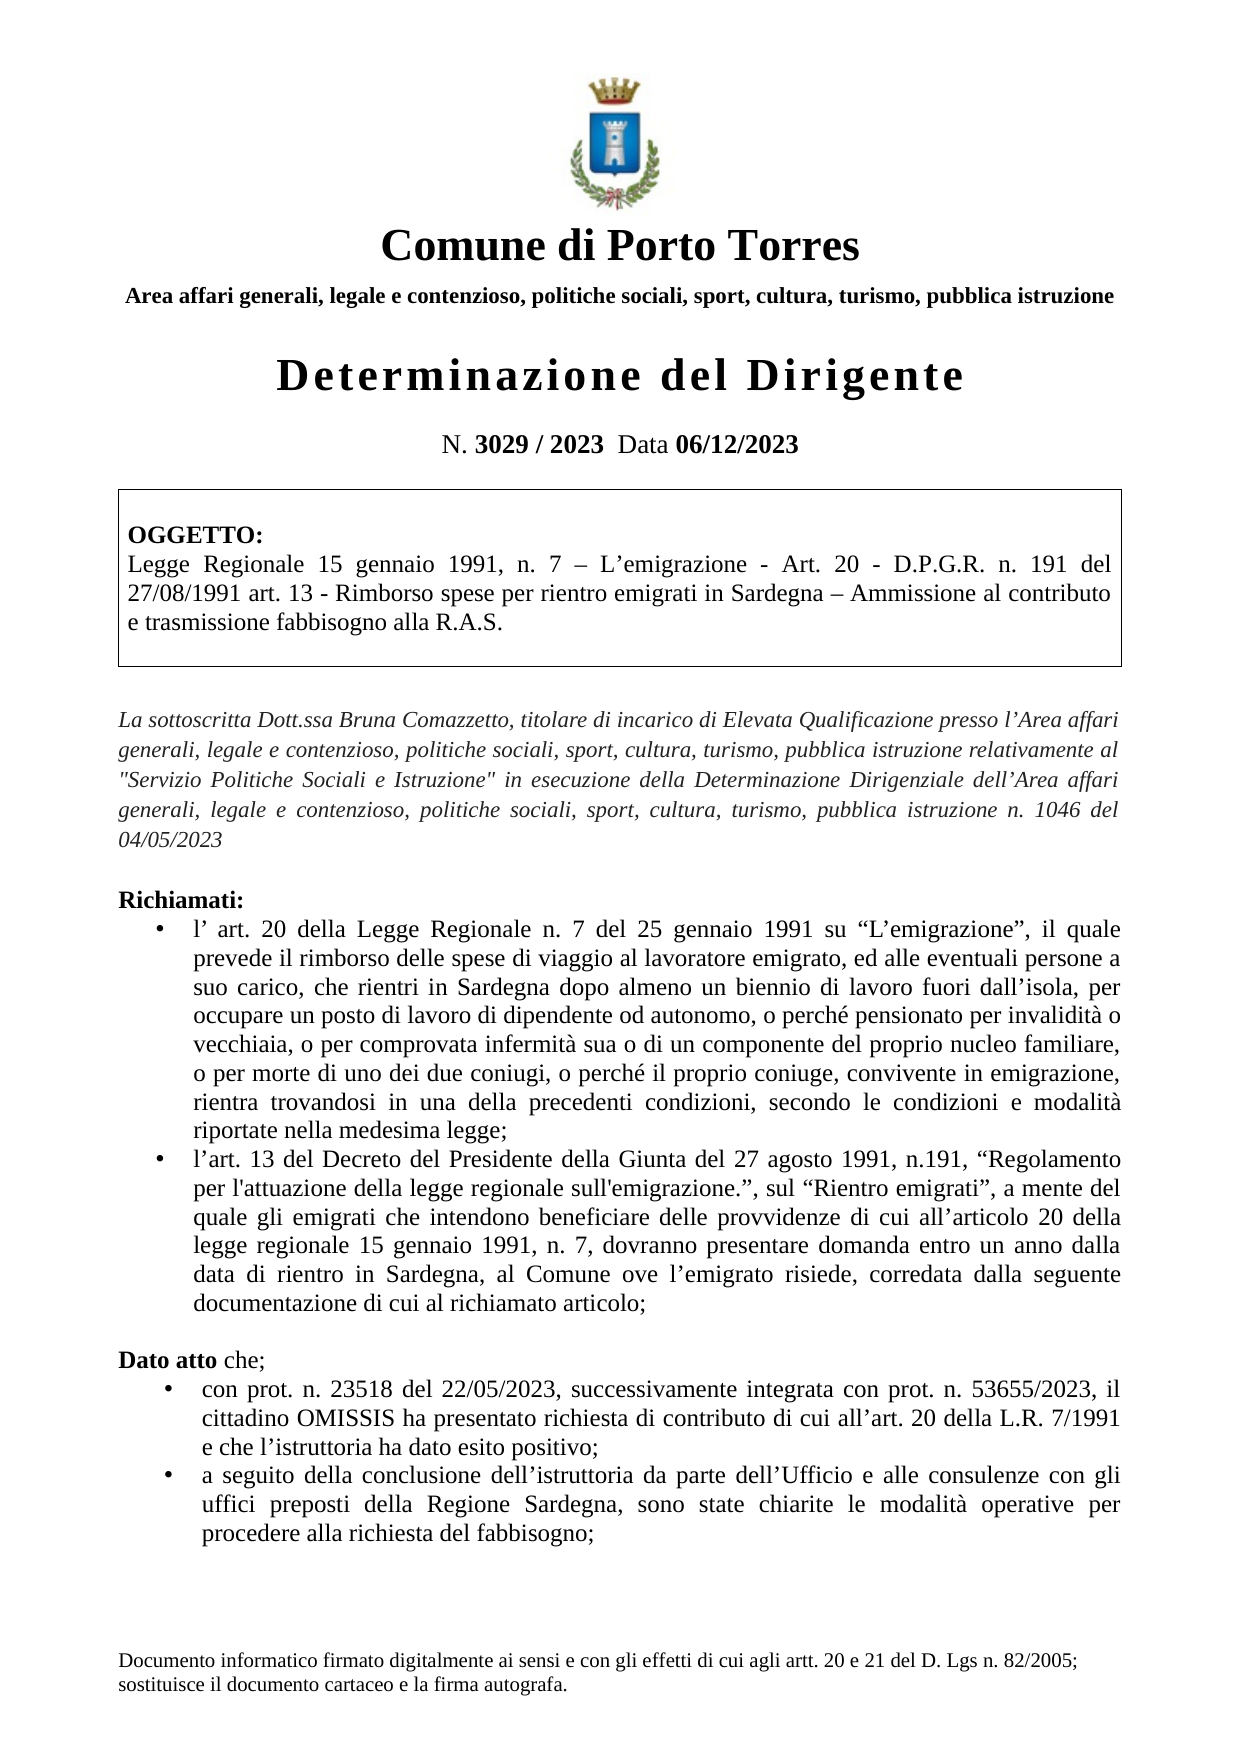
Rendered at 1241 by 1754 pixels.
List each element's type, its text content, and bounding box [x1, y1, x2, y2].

list con prot. n. 23518 del 22/05/2023, successivamente integrata con prot. n. 53655/2023, il cittadino OMISSIS ha presentato richiesta di contributo di cui all’art. 20 della L.R. 7/1991 e che l’istruttoria ha dato esito positivo; [164, 1374, 1122, 1460]
list a seguito della conclusione dell’istruttoria da parte dell’Ufficio e alle consulenze con gli uffici preposti della Regione Sardegna, sono state chiarite le modalità operative per procedere alla richiesta del fabbisogno; [164, 1460, 1122, 1547]
subtitle Comune di Porto Torres [118, 217, 1122, 270]
text Legge Regionale 15 gennaio 1991, n. 7 – L’emigrazione - Art. 20 - D.P.G.R. n. 191 del 27/08/1991 art. 13 - Rimborso spese per rientro emigrati in Sardegna – Ammissione al contributo e trasmissione fabbisogno alla R.A.S. [119, 546, 1121, 635]
text #ID_DET# [118, 328, 1122, 347]
picture [549, 73, 679, 217]
list l’ art. 20 della Legge Regionale n. 7 del 25 gennaio 1991 su “L’emigrazione”, il quale prevede il rimborso delle spese di viaggio al lavoratore emigrato, ed alle eventuali persone a suo carico, che rientri in Sardegna dopo almeno un biennio di lavoro fuori dall’isola, per occupare un posto di lavoro di dipendente od autonomo, o perché pensionato per invalidità o vecchiaia, o per comprovata infermità sua o di un componente del proprio nucleo familiare, o per morte di uno dei due coniugi, o perché il proprio coniuge, convivente in emigrazione, rientra trovandosi in una della precedenti condizioni, secondo le condizioni e modalità riportate nella medesima legge; [156, 914, 1122, 1144]
text N. 3029 / 2023 Data 06/12/2023 [118, 429, 1122, 460]
text Richiamati: [118, 885, 1122, 914]
text Area affari generali, legale e contenzioso, politiche sociali, sport, cultura, turismo, pubblica istruzione [118, 282, 1122, 309]
list l’art. 13 del Decreto del Presidente della Giunta del 27 agosto 1991, n.191, “Regolamento per l'attuazione della legge regionale sull'emigrazione.”, sul “Rientro emigrati”, a mente del quale gli emigrati che intendono beneficiare delle provvidenze di cui all’articolo 20 della legge regionale 15 gennaio 1991, n. 7, dovranno presentare domanda entro un anno dalla data di rientro in Sardegna, al Comune ove l’emigrato risiede, corredata dalla seguente documentazione di cui al richiamato articolo; [156, 1144, 1122, 1317]
text La sottoscritta Dott.ssa Bruna Comazzetto, titolare di incarico di Elevata Qualificazione presso l’Area affari generali, legale e contenzioso, politiche sociali, sport, cultura, turismo, pubblica istruzione relativamente al "Servizio Politiche Sociali e Istruzione" in esecuzione della Determinazione Dirigenziale dell’Area affari generali, legale e contenzioso, politiche sociali, sport, cultura, turismo, pubblica istruzione n. 1046 del 04/05/2023 [118, 706, 1122, 853]
text OGGETTO: [119, 517, 1121, 546]
text Dato atto che; [118, 1345, 1122, 1374]
text #DATA_ESECUTIVA# [118, 309, 1122, 328]
subtitle Determinazione del Dirigente [118, 347, 1122, 400]
